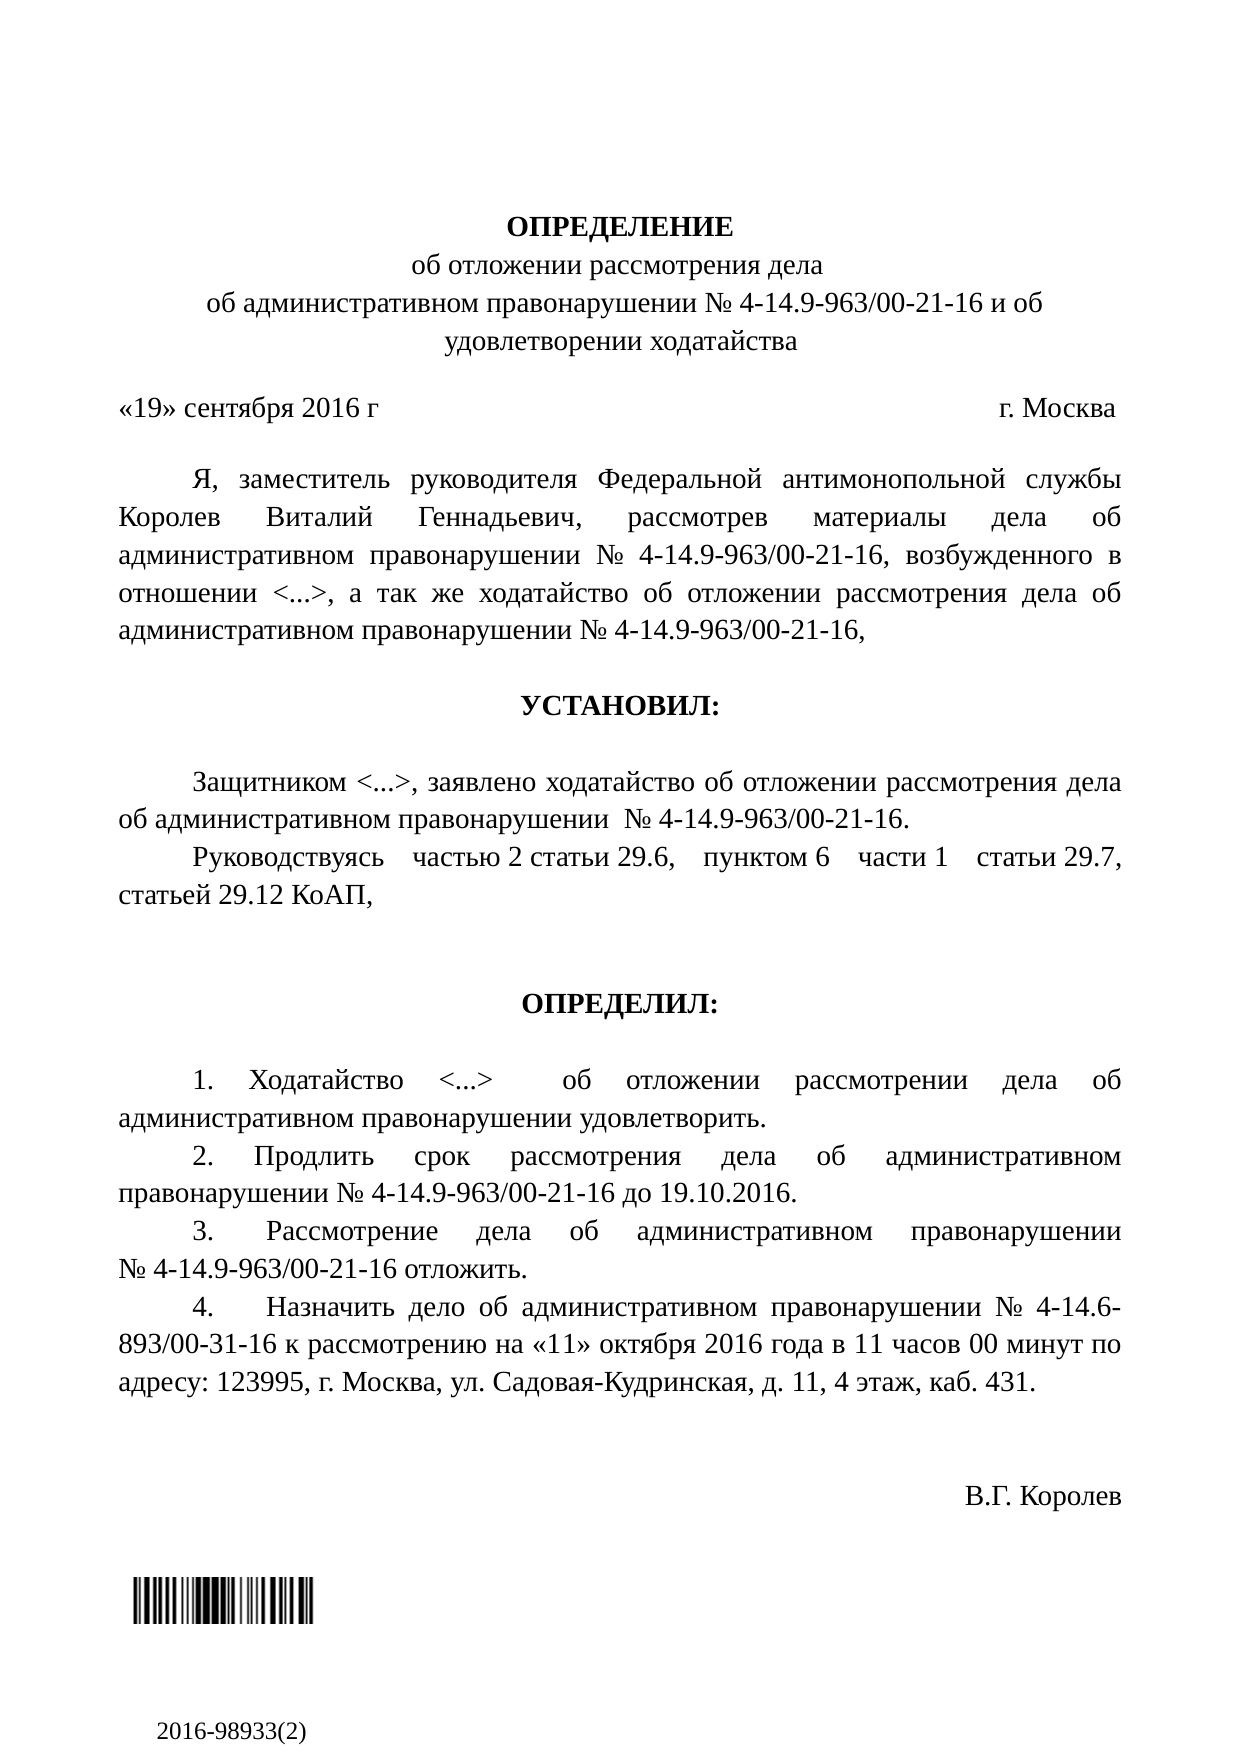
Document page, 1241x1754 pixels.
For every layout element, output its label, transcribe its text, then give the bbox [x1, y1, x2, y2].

text об отложении рассмотрения дела [120, 243, 1122, 281]
text Защитником <...>, заявлено ходатайство об отложении рассмотрения дела об административном правонарушении № 4-14.9-963/00-21-16. [118, 759, 1122, 835]
picture [118, 1577, 331, 1624]
text 2. Продлить срок рассмотрения дела об административном правонарушении № 4-14.9-963/00-21-16 до 19.10.2016. [118, 1133, 1122, 1209]
text ОПРЕДЕЛИЛ: [118, 982, 1122, 1020]
text 4. Назначить дело об административном правонарушении № 4-14.6-893/00-31-16 к рассмотрению на «11» октября 2016 года в 11 часов 00 минут по адресу: 123995, г. Москва, ул. Садовая-Кудринская, д. 11, 4 этаж, каб. 431. [118, 1284, 1122, 1398]
text об административном правонарушении № 4-14.9-963/00-21-16 и об удовлетворении ходатайства [120, 281, 1122, 356]
text Я, заместитель руководителя Федеральной антимонопольной службы Королев Виталий Геннадьевич, рассмотрев материалы дела об административном правонарушении № 4-14.9-963/00-21-16, возбужденного в отношении <...>, а так же ходатайство об отложении рассмотрения дела об административном правонарушении № 4-14.9-963/00-21-16, [118, 457, 1122, 646]
text В.Г. Королев [118, 1474, 1122, 1511]
text ОПРЕДЕЛЕНИЕ [118, 209, 1122, 243]
text 3. Рассмотрение дела об административном правонарушении № 4-14.9-963/00-21-16 отложить. [118, 1209, 1122, 1284]
text УСТАНОВИЛ: [118, 684, 1122, 722]
text 1. Ходатайство <...> об отложении рассмотрении дела об административном правонарушении удовлетворить. [118, 1058, 1122, 1133]
text «19» сентября 2016 г г. Москва [118, 390, 1122, 423]
text Руководствуясь частью 2 статьи 29.6, пунктом 6 части 1 статьи 29.7, статьей 29.12 КоАП, [118, 835, 1122, 911]
